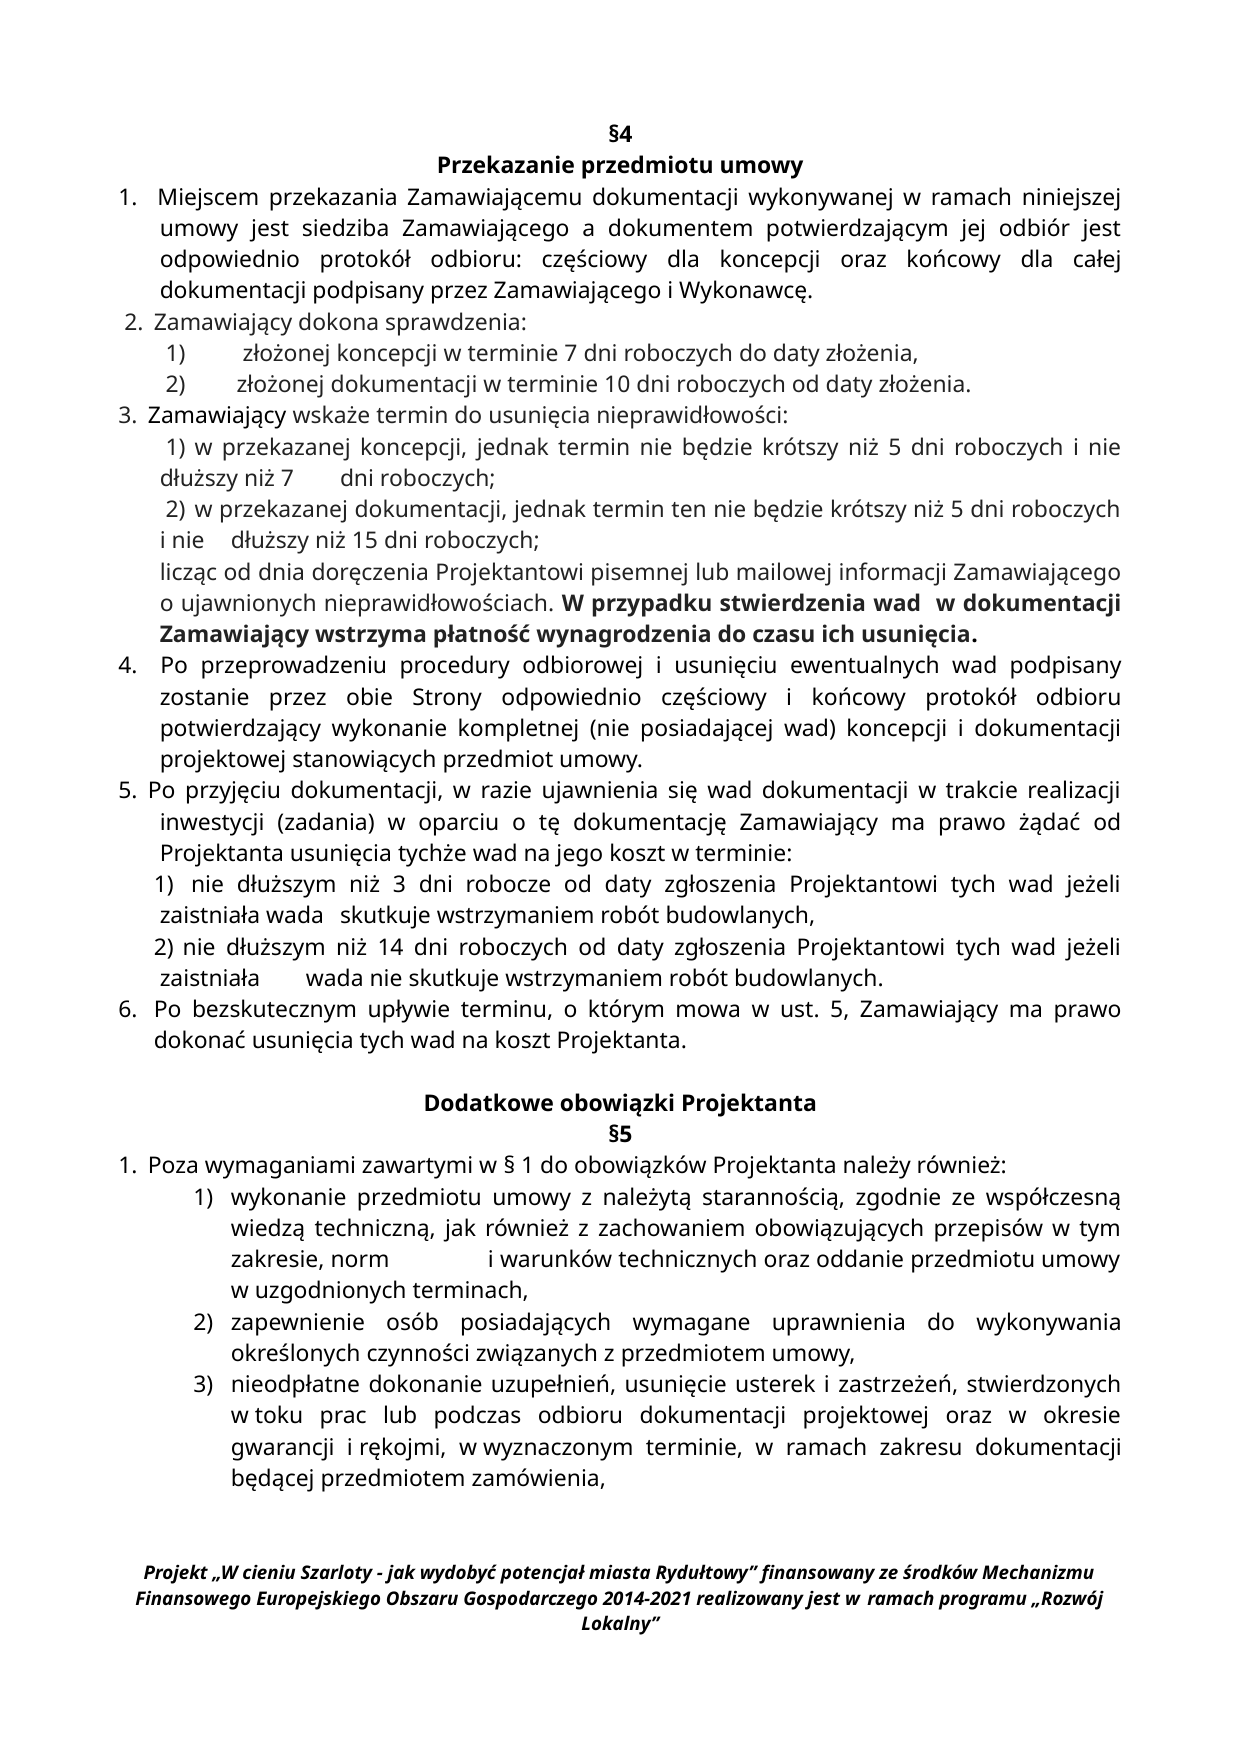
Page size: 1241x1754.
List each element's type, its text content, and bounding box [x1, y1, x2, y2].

list Zamawiający wskaże termin do usunięcia nieprawidłowości: [118, 399, 1122, 431]
list złożonej koncepcji w terminie 7 dni roboczych do daty złożenia, [153, 337, 1122, 368]
list wykonanie przedmiotu umowy z należytą starannością, zgodnie ze współczesną wiedzą techniczną, jak również z zachowaniem obowiązujących przepisów w tym zakresie, norm i warunków technicznych oraz oddanie przedmiotu umowy w uzgodnionych terminach, [193, 1181, 1122, 1306]
list zapewnienie osób posiadających wymagane uprawnienia do wykonywania określonych czynności związanych z przedmiotem umowy, [193, 1306, 1122, 1368]
list Zamawiający dokona sprawdzenia: [124, 306, 1122, 337]
list w przekazanej dokumentacji, jednak termin ten nie będzie krótszy niż 5 dni roboczych i nie dłuższy niż 15 dni roboczych; [159, 493, 1122, 556]
text §5 [118, 1118, 1122, 1149]
list Miejscem przekazania Zamawiającemu dokumentacji wykonywanej w ramach niniejszej umowy jest siedziba Zamawiającego a dokumentem potwierdzającym jej odbiór jest odpowiednio protokół odbioru: częściowy dla koncepcji oraz końcowy dla całej dokumentacji podpisany przez Zamawiającego i Wykonawcę. [118, 181, 1122, 306]
list nie dłuższym niż 14 dni roboczych od daty zgłoszenia Projektantowi tych wad jeżeli zaistniała wada nie skutkuje wstrzymaniem robót budowlanych. [153, 931, 1122, 993]
list Po bezskutecznym upływie terminu, o którym mowa w ust. 5, Zamawiający ma prawo dokonać usunięcia tych wad na koszt Projektanta. [118, 993, 1122, 1056]
list Poza wymaganiami zawartymi w § 1 do obowiązków Projektanta należy również: [118, 1149, 1122, 1181]
list nie dłuższym niż 3 dni robocze od daty zgłoszenia Projektantowi tych wad jeżeli zaistniała wada skutkuje wstrzymaniem robót budowlanych, [153, 868, 1122, 931]
text Dodatkowe obowiązki Projektanta [118, 1087, 1122, 1118]
list nieodpłatne dokonanie uzupełnień, usunięcie usterek i zastrzeżeń, stwierdzonych w toku prac lub podczas odbioru dokumentacji projektowej oraz w okresie gwarancji i rękojmi, w wyznaczonym terminie, w ramach zakresu dokumentacji będącej przedmiotem zamówienia, [193, 1368, 1122, 1493]
list licząc od dnia doręczenia Projektantowi pisemnej lub mailowej informacji Zamawiającego o ujawnionych nieprawidłowościach. W przypadku stwierdzenia wad w dokumentacji Zamawiający wstrzyma płatność wynagrodzenia do czasu ich usunięcia. [159, 556, 1122, 649]
list w przekazanej koncepcji, jednak termin nie będzie krótszy niż 5 dni roboczych i nie dłuższy niż 7 dni roboczych; [159, 431, 1122, 493]
list Po przyjęciu dokumentacji, w razie ujawnienia się wad dokumentacji w trakcie realizacji inwestycji (zadania) w oparciu o tę dokumentację Zamawiający ma prawo żądać od Projektanta usunięcia tychże wad na jego koszt w terminie: [118, 774, 1122, 868]
text §4 [118, 118, 1122, 149]
list Po przeprowadzeniu procedury odbiorowej i usunięciu ewentualnych wad podpisany zostanie przez obie Strony odpowiednio częściowy i końcowy protokół odbioru potwierdzający wykonanie kompletnej (nie posiadającej wad) koncepcji i dokumentacji projektowej stanowiących przedmiot umowy. [118, 649, 1122, 774]
list złożonej dokumentacji w terminie 10 dni roboczych od daty złożenia. [153, 368, 1122, 399]
text Przekazanie przedmiotu umowy [118, 149, 1122, 181]
